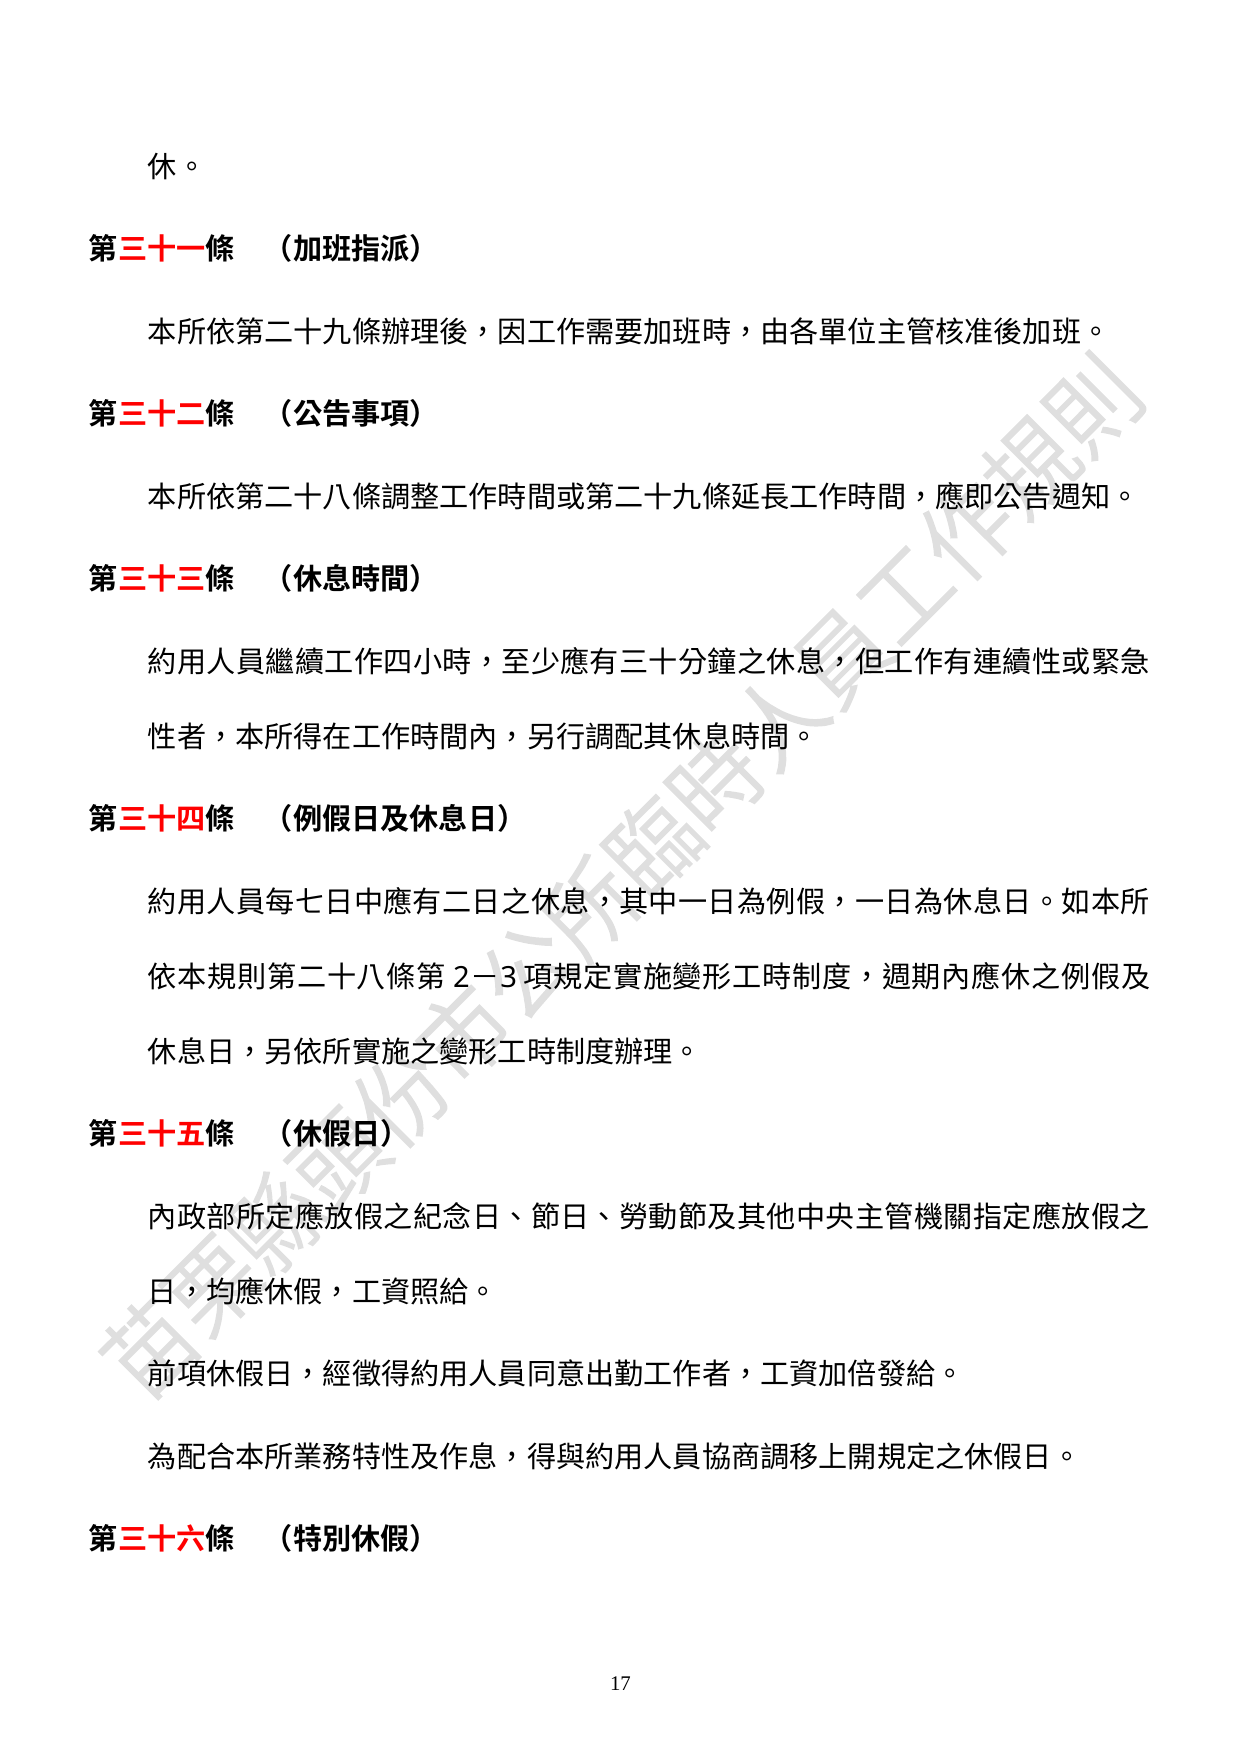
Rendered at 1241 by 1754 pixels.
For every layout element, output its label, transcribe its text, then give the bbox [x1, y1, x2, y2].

text 約用人員每七日中應有二日之休息，其中一日為例假，一日為休息日。如本所依本規則第二十八條第2－3項規定實施變形工時制度，週期內應休之例假及休息日，另依所實施之變形工時制度辦理。 [148, 862, 1152, 1087]
text 第三十六條 （特別休假） [89, 1499, 1152, 1574]
text 內政部所定應放假之紀念日、節日、勞動節及其他中央主管機關指定應放假之日，均應休假，工資照給。 [148, 1177, 1152, 1327]
text 第三十五條 （休假日） [89, 1094, 1152, 1169]
text 第三十三條 （休息時間） [89, 539, 1152, 614]
text 第三十二條 （公告事項） [89, 374, 1152, 449]
text 為配合本所業務特性及作息，得與約用人員協商調移上開規定之休假日。 [148, 1417, 1152, 1492]
text 本所依第二十九條辦理後，因工作需要加班時，由各單位主管核准後加班。 [148, 292, 1152, 367]
text 第三十四條 （例假日及休息日） [89, 779, 1152, 854]
text 第三十四條所定之例假，第三十五條所定之休假及第三十六條所定之特別休假，工資照給。本所經徵得約用人員同意於休假日工作者，工資加倍發給或給予補休。 [148, 127, 1152, 202]
text 第三十一條 （加班指派） [89, 209, 1152, 284]
text 前項休假日，經徵得約用人員同意出勤工作者，工資加倍發給。 [148, 1334, 1152, 1409]
text 本所依第二十八條調整工作時間或第二十九條延長工作時間，應即公告週知。 [148, 457, 1152, 532]
text 約用人員繼續工作四小時，至少應有三十分鐘之休息，但工作有連續性或緊急性者，本所得在工作時間內，另行調配其休息時間。 [148, 622, 1152, 772]
